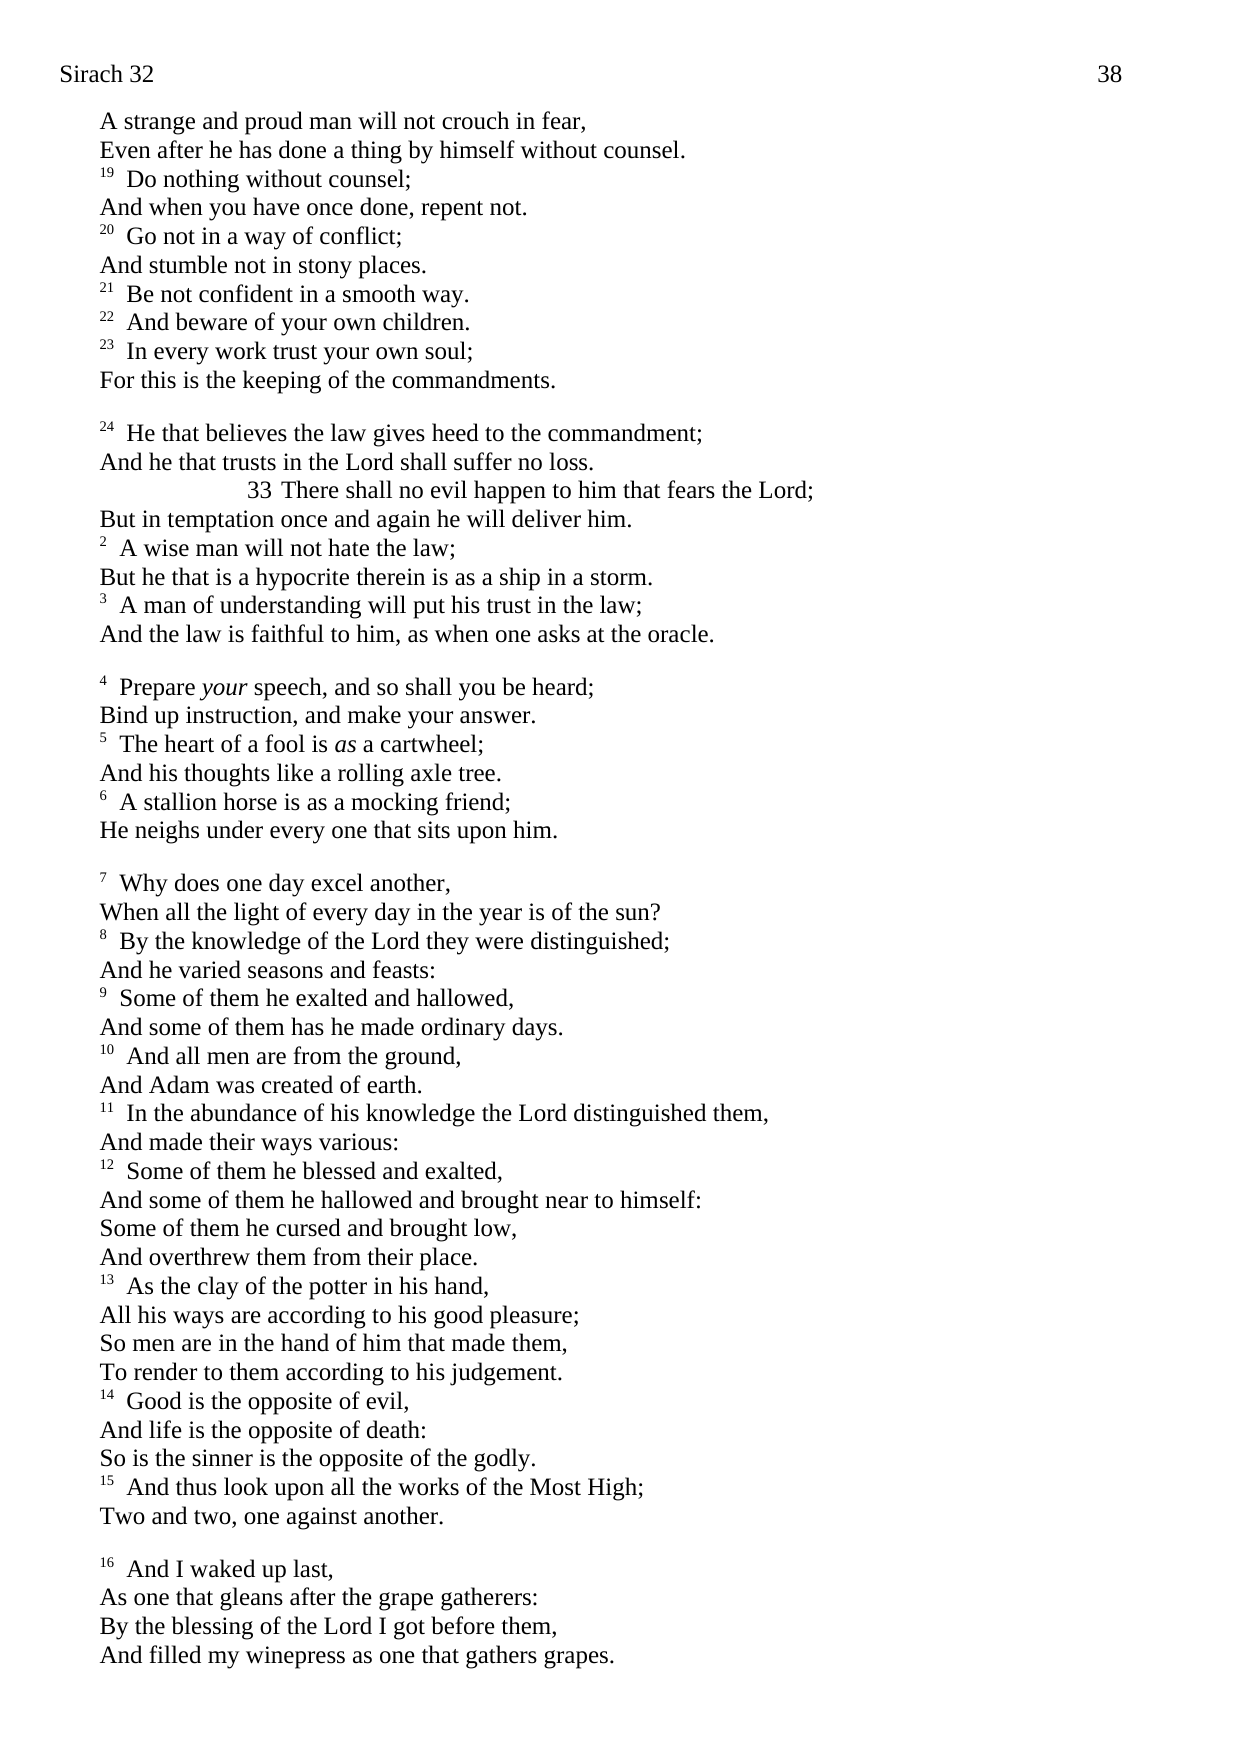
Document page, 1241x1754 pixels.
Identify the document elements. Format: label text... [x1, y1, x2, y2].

text And filled my winepress as one that gathers grapes. [99, 1640, 1122, 1669]
text 20 Go not in a way of conflict; [99, 221, 1122, 250]
text When all the light of every day in the year is of the sun? [99, 897, 1122, 926]
text 9 Some of them he exalted and hallowed, [99, 983, 1122, 1012]
text 13 As the clay of the potter in his hand, [99, 1271, 1122, 1300]
text And overthrew them from their place. [99, 1242, 1122, 1271]
text 21 Be not confident in a smooth way. [99, 279, 1122, 307]
text 23 In every work trust your own soul; [99, 336, 1122, 365]
text For this is the keeping of the commandments. [99, 365, 1122, 394]
text Two and two, one against another. [99, 1501, 1122, 1530]
text And the law is faithful to him, as when one asks at the oracle. [99, 619, 1122, 648]
text 3 A man of understanding will put his trust in the law; [99, 590, 1122, 619]
text And some of them has he made ordinary days. [99, 1012, 1122, 1041]
text 6 A stallion horse is as a mocking friend; [99, 787, 1122, 816]
text 16 And I waked up last, [99, 1554, 1122, 1582]
text 7 Why does one day excel another, [99, 868, 1122, 897]
text 10 And all men are from the ground, [99, 1041, 1122, 1070]
text But he that is a hypocrite therein is as a ship in a storm. [99, 562, 1122, 590]
text 12 Some of them he blessed and exalted, [99, 1156, 1122, 1185]
text But in temptation once and again he will deliver him. [99, 504, 1122, 533]
text And he varied seasons and feasts: [99, 955, 1122, 983]
text 33There shall no evil happen to him that fears the Lord; [247, 475, 1122, 504]
text And Adam was created of earth. [99, 1070, 1122, 1098]
text And some of them he hallowed and brought near to himself: [99, 1185, 1122, 1213]
text And stumble not in stony places. [99, 250, 1122, 279]
text 11 In the abundance of his knowledge the Lord distinguished them, [99, 1098, 1122, 1127]
text A strange and proud man will not crouch in fear, [99, 106, 1122, 135]
text So men are in the hand of him that made them, [99, 1328, 1122, 1357]
text 19 Do nothing without counsel; [99, 164, 1122, 192]
text To render to them according to his judgement. [99, 1357, 1122, 1386]
text Some of them he cursed and brought low, [99, 1213, 1122, 1242]
text 5 The heart of a fool is as a cartwheel; [99, 729, 1122, 758]
text And when you have once done, repent not. [99, 192, 1122, 221]
text 14 Good is the opposite of evil, [99, 1386, 1122, 1415]
text 15 And thus look upon all the works of the Most High; [99, 1472, 1122, 1501]
text 24 He that believes the law gives heed to the commandment; [99, 418, 1122, 447]
text And he that trusts in the Lord shall suffer no loss. [99, 447, 1122, 475]
text As one that gleans after the grape gatherers: [99, 1582, 1122, 1611]
text Bind up instruction, and make your answer. [99, 701, 1122, 729]
text 2 A wise man will not hate the law; [99, 533, 1122, 562]
text By the blessing of the Lord I got before them, [99, 1611, 1122, 1640]
text 4 Prepare your speech, and so shall you be heard; [99, 672, 1122, 701]
text So is the sinner is the opposite of the godly. [99, 1443, 1122, 1472]
text Even after he has done a thing by himself without counsel. [99, 135, 1122, 164]
text All his ways are according to his good pleasure; [99, 1300, 1122, 1328]
text He neighs under every one that sits upon him. [99, 816, 1122, 844]
text 22 And beware of your own children. [99, 307, 1122, 336]
text And life is the opposite of death: [99, 1415, 1122, 1443]
text 8 By the knowledge of the Lord they were distinguished; [99, 926, 1122, 955]
text And his thoughts like a rolling axle tree. [99, 758, 1122, 787]
text And made their ways various: [99, 1127, 1122, 1156]
